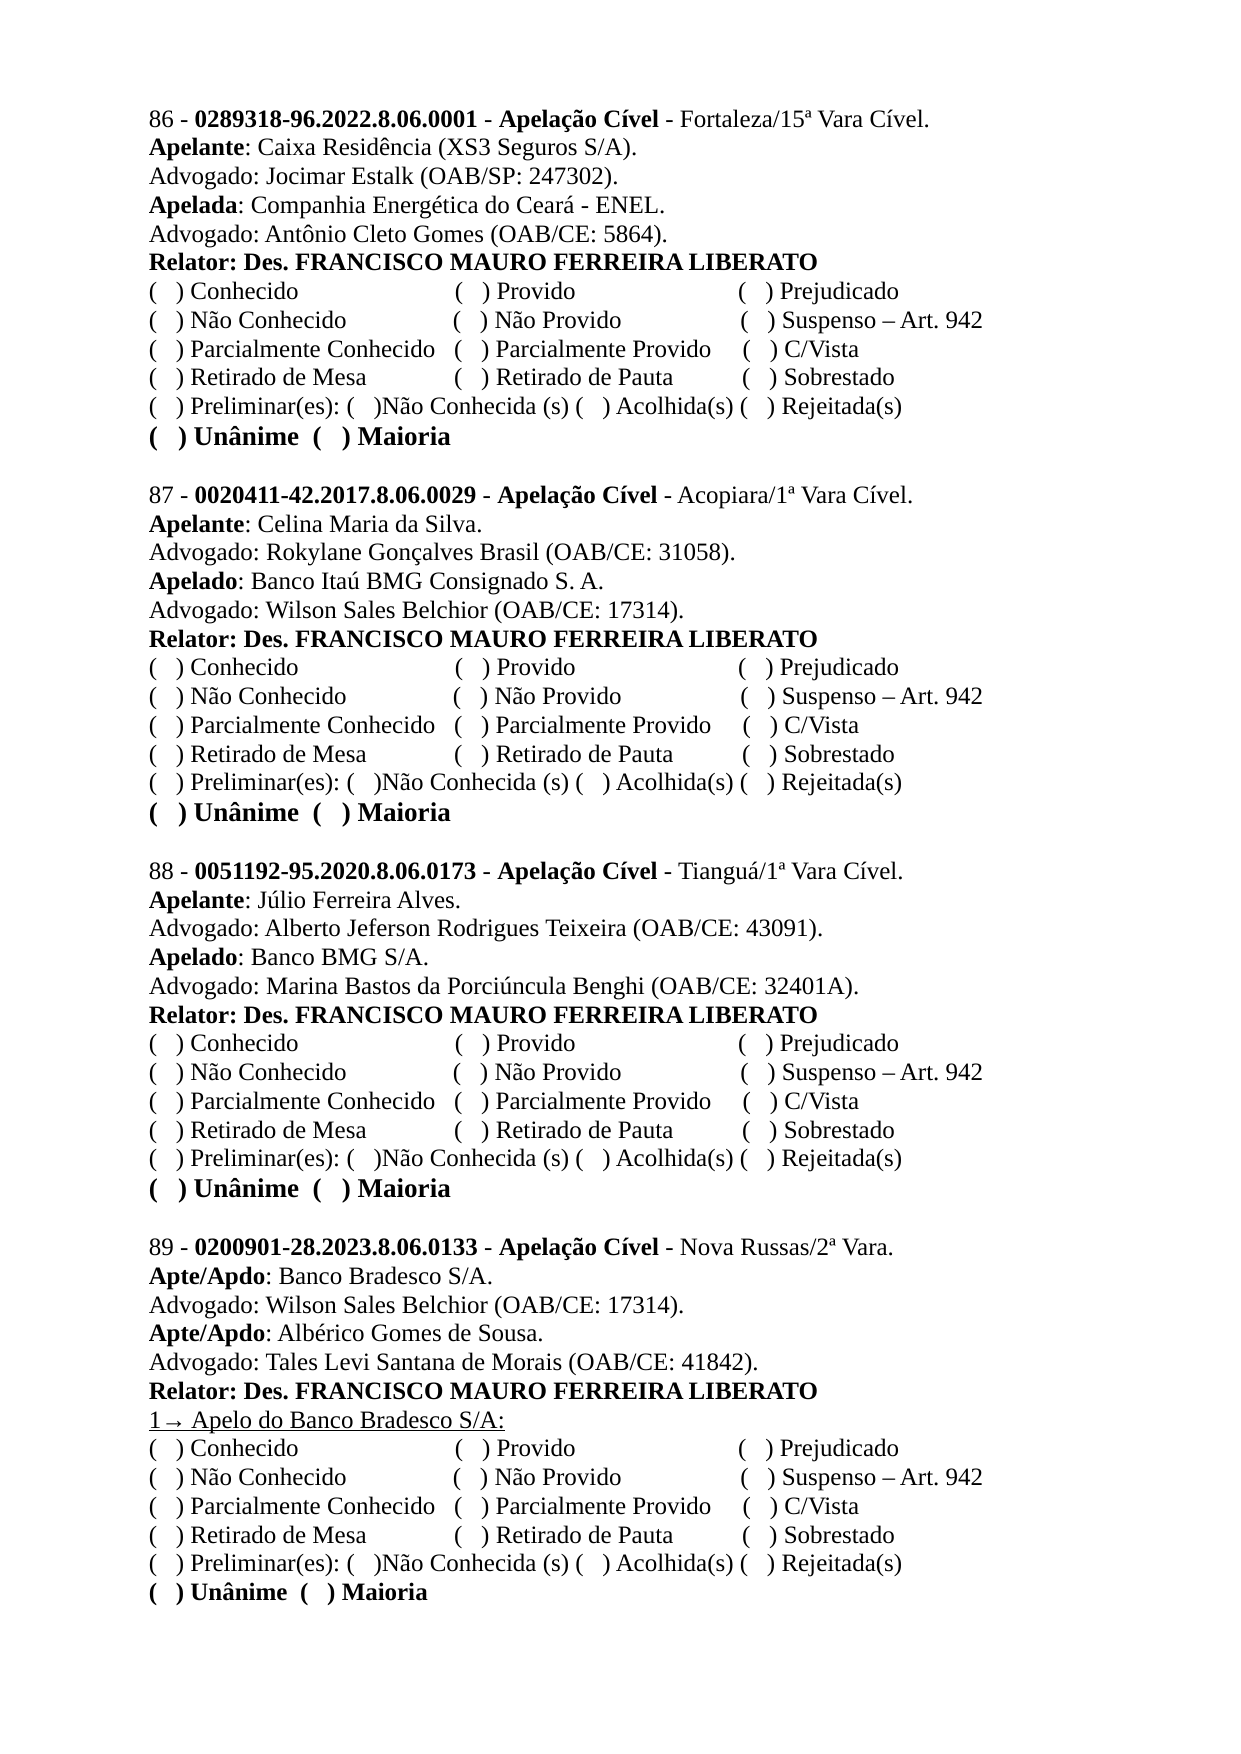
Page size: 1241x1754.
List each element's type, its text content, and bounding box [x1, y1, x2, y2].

text ( ) Retirado de Mesa ( ) Retirado de Pauta ( ) Sobrestado [148, 1115, 1158, 1143]
text ( ) Não Conhecido ( ) Não Provido ( ) Suspenso – Art. 942 [148, 1462, 1158, 1491]
text Advogado: Antônio Cleto Gomes (OAB/CE: 5864). [148, 219, 1141, 247]
text Apte/Apdo: Albérico Gomes de Sousa. [148, 1318, 1141, 1347]
text Advogado: Wilson Sales Belchior (OAB/CE: 17314). [148, 1290, 1141, 1318]
text ( ) Conhecido ( ) Provido ( ) Prejudicado [148, 1433, 1141, 1462]
text Apte/Apdo: Banco Bradesco S/A. [148, 1261, 1141, 1290]
text ( ) Preliminar(es): ( )Não Conhecida (s) ( ) Acolhida(s) ( ) Rejeitada(s) [148, 1548, 1158, 1577]
text ( ) Preliminar(es): ( )Não Conhecida (s) ( ) Acolhida(s) ( ) Rejeitada(s) [148, 767, 1158, 796]
text ( ) Preliminar(es): ( )Não Conhecida (s) ( ) Acolhida(s) ( ) Rejeitada(s) [148, 391, 1158, 420]
text Apelado: Banco Itaú BMG Consignado S. A. [148, 566, 1141, 595]
text Relator: Des. FRANCISCO MAURO FERREIRA LIBERATO [148, 1376, 1141, 1405]
text Advogado: Jocimar Estalk (OAB/SP: 247302). [148, 161, 1141, 190]
text ( ) Unânime ( ) Maioria [148, 1172, 1158, 1203]
text 1→ Apelo do Banco Bradesco S/A: [148, 1405, 1141, 1433]
text Apelante: Celina Maria da Silva. [148, 509, 1141, 537]
text Apelante: Júlio Ferreira Alves. [148, 885, 1141, 913]
text Advogado: Rokylane Gonçalves Brasil (OAB/CE: 31058). [148, 537, 1141, 566]
text ( ) Parcialmente Conhecido ( ) Parcialmente Provido ( ) C/Vista [148, 1086, 1158, 1115]
text Apelante: Caixa Residência (XS3 Seguros S/A). [148, 132, 1141, 161]
text 89 - 0200901-28.2023.8.06.0133 - Apelação Cível - Nova Russas/2ª Vara. [148, 1232, 1141, 1261]
text 86 - 0289318-96.2022.8.06.0001 - Apelação Cível - Fortaleza/15ª Vara Cível. [148, 104, 1141, 132]
text 88 - 0051192-95.2020.8.06.0173 - Apelação Cível - Tianguá/1ª Vara Cível. [148, 856, 1141, 885]
text Relator: Des. FRANCISCO MAURO FERREIRA LIBERATO [148, 624, 1141, 652]
text ( ) Conhecido ( ) Provido ( ) Prejudicado [148, 1028, 1141, 1057]
text ( ) Preliminar(es): ( )Não Conhecida (s) ( ) Acolhida(s) ( ) Rejeitada(s) [148, 1143, 1158, 1172]
text Advogado: Wilson Sales Belchior (OAB/CE: 17314). [148, 595, 1141, 624]
text Advogado: Tales Levi Santana de Morais (OAB/CE: 41842). [148, 1347, 1141, 1376]
text ( ) Parcialmente Conhecido ( ) Parcialmente Provido ( ) C/Vista [148, 710, 1158, 739]
text Apelada: Companhia Energética do Ceará - ENEL. [148, 190, 1141, 219]
text ( ) Retirado de Mesa ( ) Retirado de Pauta ( ) Sobrestado [148, 739, 1158, 767]
text ( ) Unânime ( ) Maioria [148, 796, 1158, 827]
text 87 - 0020411-42.2017.8.06.0029 - Apelação Cível - Acopiara/1ª Vara Cível. [148, 480, 1141, 509]
text Advogado: Alberto Jeferson Rodrigues Teixeira (OAB/CE: 43091). [148, 913, 1141, 942]
text ( ) Unânime ( ) Maioria [148, 1577, 1158, 1606]
text ( ) Não Conhecido ( ) Não Provido ( ) Suspenso – Art. 942 [148, 305, 1158, 334]
text ( ) Não Conhecido ( ) Não Provido ( ) Suspenso – Art. 942 [148, 681, 1158, 710]
text ( ) Conhecido ( ) Provido ( ) Prejudicado [148, 652, 1141, 681]
text ( ) Retirado de Mesa ( ) Retirado de Pauta ( ) Sobrestado [148, 1520, 1158, 1548]
text Apelado: Banco BMG S/A. [148, 942, 1141, 971]
text ( ) Conhecido ( ) Provido ( ) Prejudicado [148, 276, 1141, 305]
text ( ) Não Conhecido ( ) Não Provido ( ) Suspenso – Art. 942 [148, 1057, 1158, 1086]
text ( ) Retirado de Mesa ( ) Retirado de Pauta ( ) Sobrestado [148, 362, 1158, 391]
text Advogado: Marina Bastos da Porciúncula Benghi (OAB/CE: 32401A). [148, 971, 1141, 1000]
text ( ) Parcialmente Conhecido ( ) Parcialmente Provido ( ) C/Vista [148, 1491, 1158, 1520]
text ( ) Parcialmente Conhecido ( ) Parcialmente Provido ( ) C/Vista [148, 334, 1158, 362]
text Relator: Des. FRANCISCO MAURO FERREIRA LIBERATO [148, 247, 1141, 276]
text Relator: Des. FRANCISCO MAURO FERREIRA LIBERATO [148, 1000, 1141, 1028]
text ( ) Unânime ( ) Maioria [148, 420, 1158, 451]
